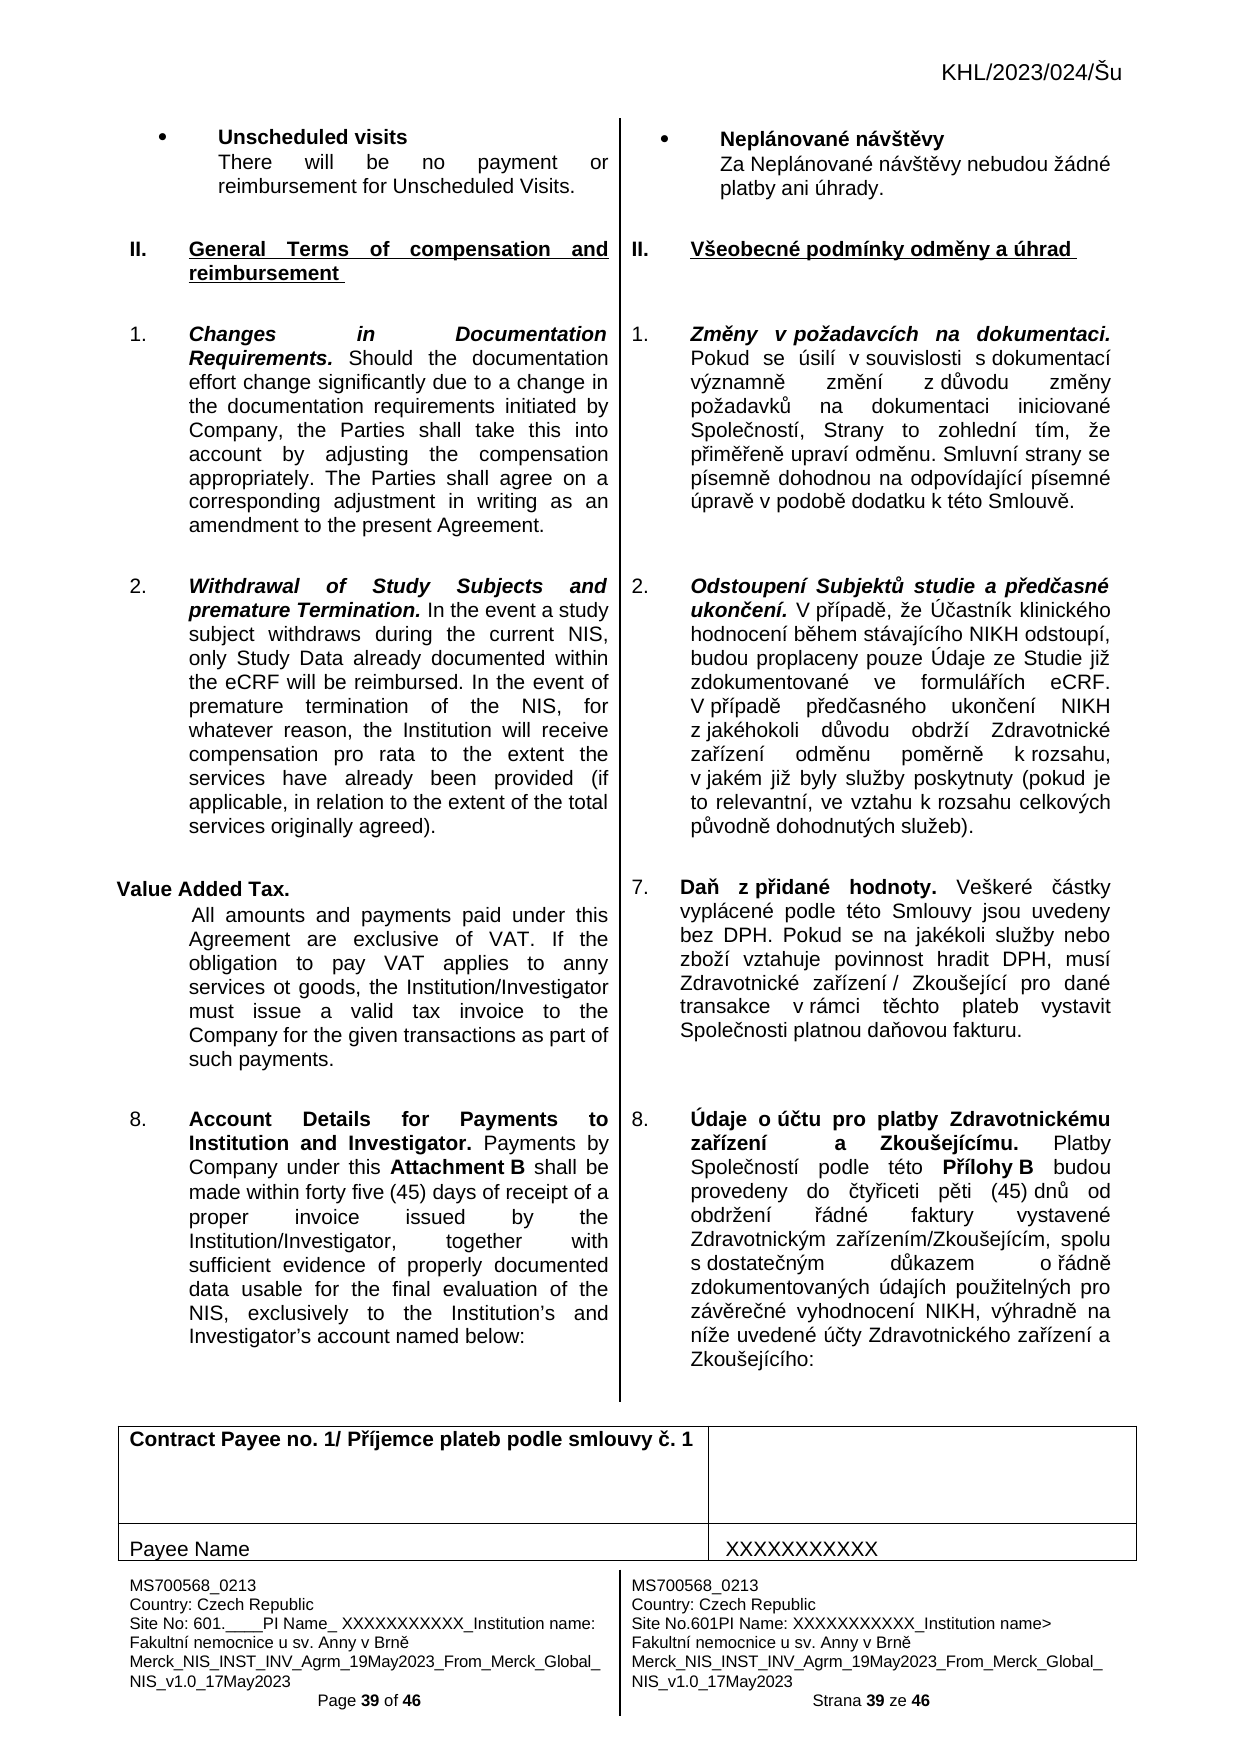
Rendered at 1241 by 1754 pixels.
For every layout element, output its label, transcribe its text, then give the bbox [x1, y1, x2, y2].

table_cell XXXXXXXXXXX [709, 1524, 1136, 1560]
table_cell Value Added Tax. All amounts and payments paid under this Agreement are exclusive of VAT. If the obligation to pay VAT applies to anny services ot goods, the Institution/Investigator must issue a valid tax invoice to the Company for the given transactions as part of such payments. [118, 869, 619, 1101]
table_cell 8. Account Details for Payments to Institution and Investigator. Payments by Company under this Attachment B shall be made within forty five (45) days of receipt of a proper invoice issued by the Institution/Investigator, together with sufficient evidence of properly documented data usable for the final evaluation of the NIS, exclusively to the Institution’s and Investigator’s account named below: [118, 1101, 619, 1402]
table_cell 2. Withdrawal of Study Subjects and premature Termination. In the event a study subject withdraws during the current NIS, only Study Data already documented within the eCRF will be reimbursed. In the event of premature termination of the NIS, for whatever reason, the Institution will receive compensation pro rata to the extent the services have already been provided (if applicable, in relation to the extent of the total services originally agreed). [118, 568, 619, 869]
table_cell Payee Name [119, 1524, 708, 1560]
table_cell II. Všeobecné podmínky odměny a úhrad [621, 231, 1122, 316]
table_cell II. General Terms of compensation and reimbursement [118, 231, 619, 316]
table_header [709, 1427, 1136, 1523]
table_cell  Unscheduled visits There will be no payment or reimbursement for Unscheduled Visits. [118, 118, 619, 231]
table_header Contract Payee no. 1/ Příjemce plateb podle smlouvy č. 1 [119, 1427, 708, 1523]
table_cell 7. Daň z přidané hodnoty. Veškeré částky vyplácené podle této Smlouvy jsou uvedeny bez DPH. Pokud se na jakékoli služby nebo zboží vztahuje povinnost hradit DPH, musí Zdravotnické zařízení / Zkoušející pro dané transakce v rámci těchto plateb vystavit Společnosti platnou daňovou fakturu. [621, 869, 1122, 1101]
table_cell 1. Changes in Documentation Requirements. Should the documentation effort change significantly due to a change in the documentation requirements initiated by Company, the Parties shall take this into account by adjusting the compensation appropriately. The Parties shall agree on a corresponding adjustment in writing as an amendment to the present Agreement. [118, 316, 619, 568]
table_cell 2. Odstoupení Subjektů studie a předčasné ukončení. V případě, že Účastník klinického hodnocení během stávajícího NIKH odstoupí, budou proplaceny pouze Údaje ze Studie již zdokumentované ve formulářích eCRF. V případě předčasného ukončení NIKH z jakéhokoli důvodu obdrží Zdravotnické zařízení odměnu poměrně k rozsahu, v jakém již byly služby poskytnuty (pokud je to relevantní, ve vztahu k rozsahu celkových původně dohodnutých služeb). [621, 568, 1122, 869]
table_cell 8. Údaje o účtu pro platby Zdravotnickému zařízení a Zkoušejícímu. Platby Společností podle této Přílohy B budou provedeny do čtyřiceti pěti (45) dnů od obdržení řádné faktury vystavené Zdravotnickým zařízením/Zkoušejícím, spolu s dostatečným důkazem o řádně zdokumentovaných údajích použitelných pro závěrečné vyhodnocení NIKH, výhradně na níže uvedené účty Zdravotnického zařízení a Zkoušejícího: [621, 1101, 1122, 1402]
table_cell 1. Změny v požadavcích na dokumentaci. Pokud se úsilí v souvislosti s dokumentací významně změní z důvodu změny požadavků na dokumentaci iniciované Společností, Strany to zohlední tím, že přiměřeně upraví odměnu. Smluvní strany se písemně dohodnou na odpovídající písemné úpravě v podobě dodatku k této Smlouvě. [621, 316, 1122, 568]
table_cell  Neplánované návštěvy Za Neplánované návštěvy nebudou žádné platby ani úhrady. [621, 118, 1122, 231]
